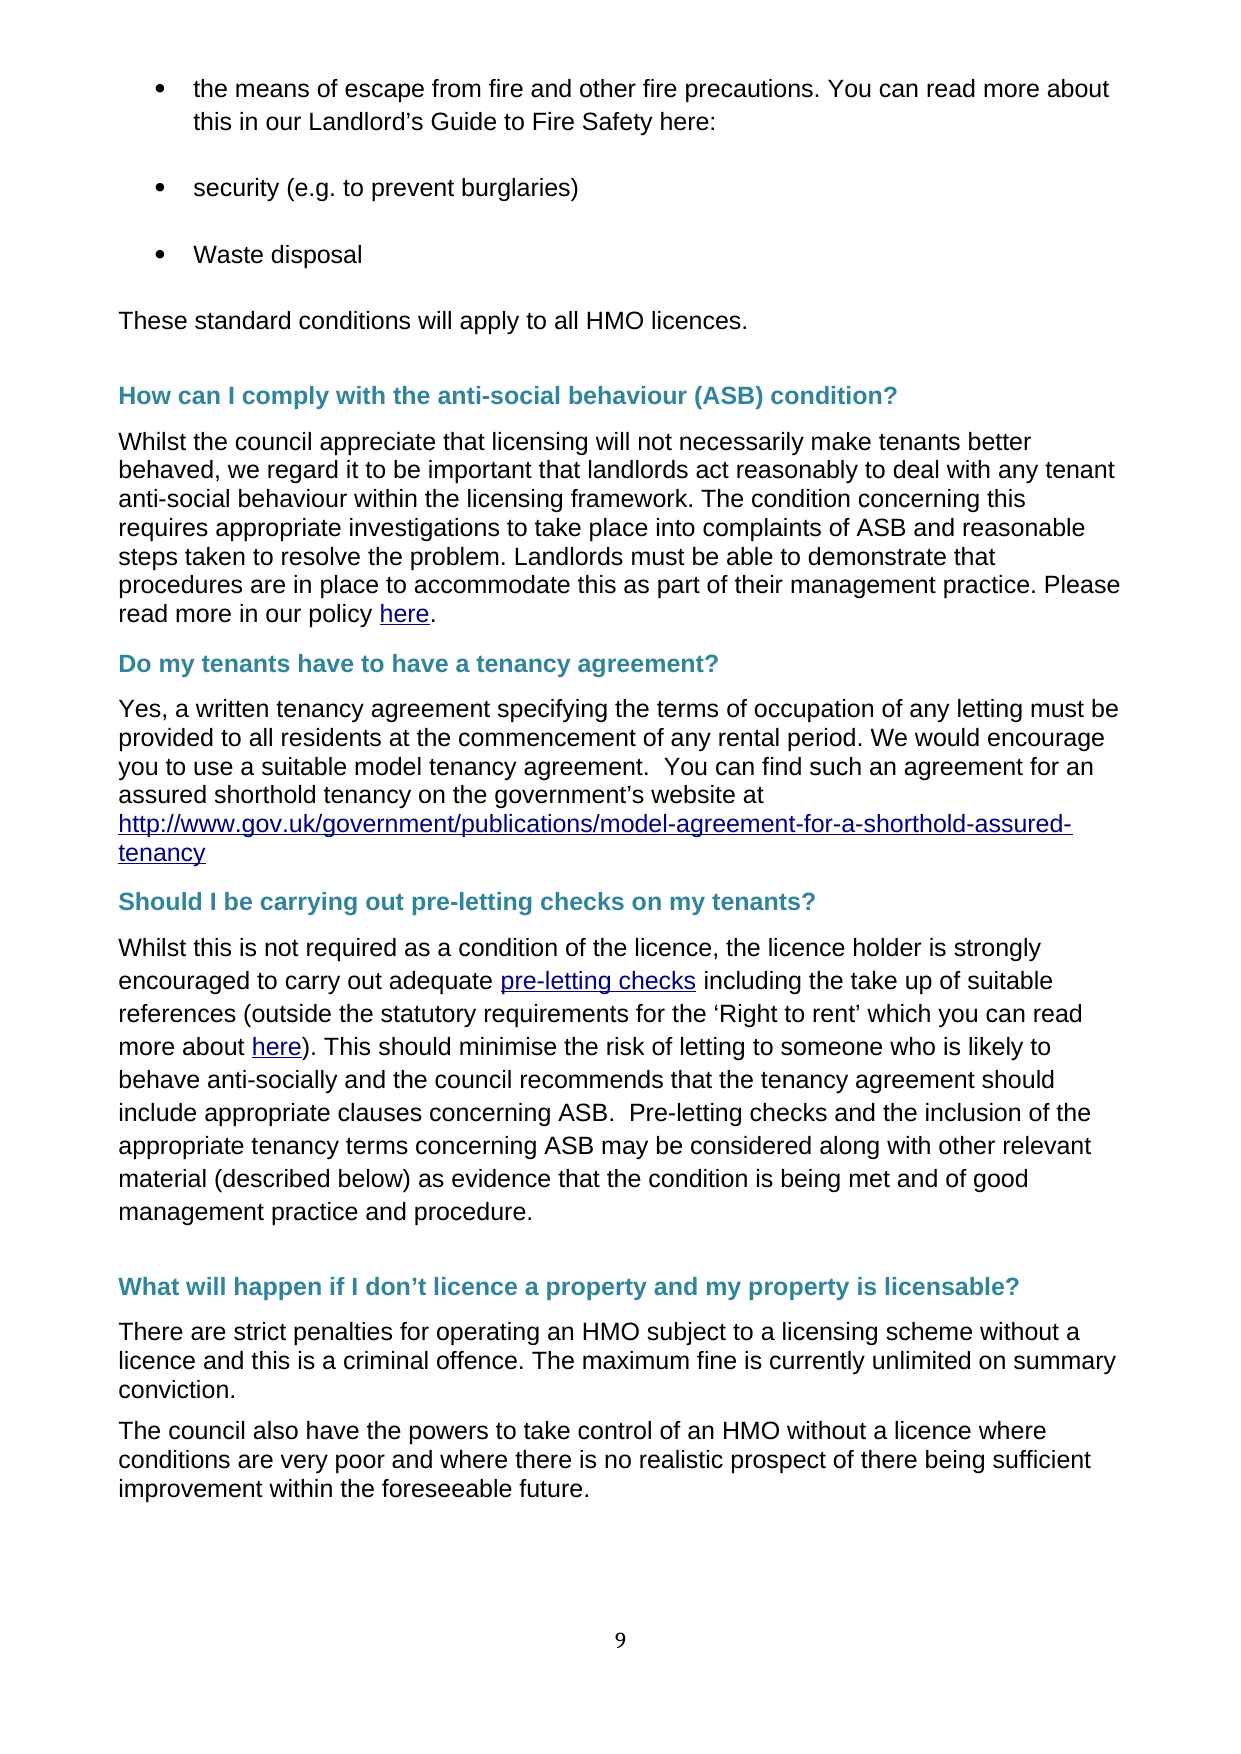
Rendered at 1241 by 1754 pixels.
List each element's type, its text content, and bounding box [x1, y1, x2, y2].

text Whilst this is not required as a condition of the licence, the licence holder is strongly encouraged to carry out adequate pre-letting checks including the take up of suitable references (outside the statutory requirements for the ‘Right to rent’ which you can read more about here). This should minimise the risk of letting to someone who is likely to behave anti-socially and the council recommends that the tenancy agreement should include appropriate clauses concerning ASB. Pre-letting checks and the inclusion of the appropriate tenancy terms concerning ASB may be considered along with other relevant material (described below) as evidence that the condition is being met and of good management practice and procedure. [118, 933, 1122, 1226]
text The council also have the powers to take control of an HMO without a licence where conditions are very poor and where there is no realistic prospect of there being sufficient improvement within the foreseeable future. [118, 1416, 1122, 1502]
list Waste disposal [156, 240, 1122, 269]
subtitle How can I comply with the anti-social behaviour (ASB) condition? [118, 381, 1122, 410]
text Whilst the council appreciate that licensing will not necessarily make tenants better behaved, we regard it to be important that landlords act reasonably to deal with any tenant anti-social behaviour within the licensing framework. The condition concerning this requires appropriate investigations to take place into complaints of ASB and reasonable steps taken to resolve the problem. Landlords must be able to demonstrate that procedures are in place to accommodate this as part of their management practice. Please read more in our policy here. [118, 426, 1122, 628]
list security (e.g. to prevent burglaries) [156, 173, 1122, 202]
text There are strict penalties for operating an HMO subject to a licensing scheme without a licence and this is a criminal offence. The maximum fine is currently unlimited on summary conviction. [118, 1317, 1122, 1403]
subtitle Do my tenants have to have a tenancy agreement? [118, 648, 1122, 677]
subtitle Should I be carrying out pre-letting checks on my tenants? [118, 887, 1122, 916]
text These standard conditions will apply to all HMO licences. [118, 306, 1122, 335]
subtitle What will happen if I don’t licence a property and my property is licensable? [118, 1272, 1122, 1301]
list the means of escape from fire and other fire precautions. You can read more about this in our Landlord’s Guide to Fire Safety here: [156, 74, 1122, 136]
text Yes, a written tenancy agreement specifying the terms of occupation of any letting must be provided to all residents at the commencement of any rental period. We would encourage you to use a suitable model tenancy agreement. You can find such an agreement for an assured shorthold tenancy on the government’s website at http://www.gov.uk/government/publications/model-agreement-for-a-shorthold-assured-tenancy [118, 694, 1122, 867]
